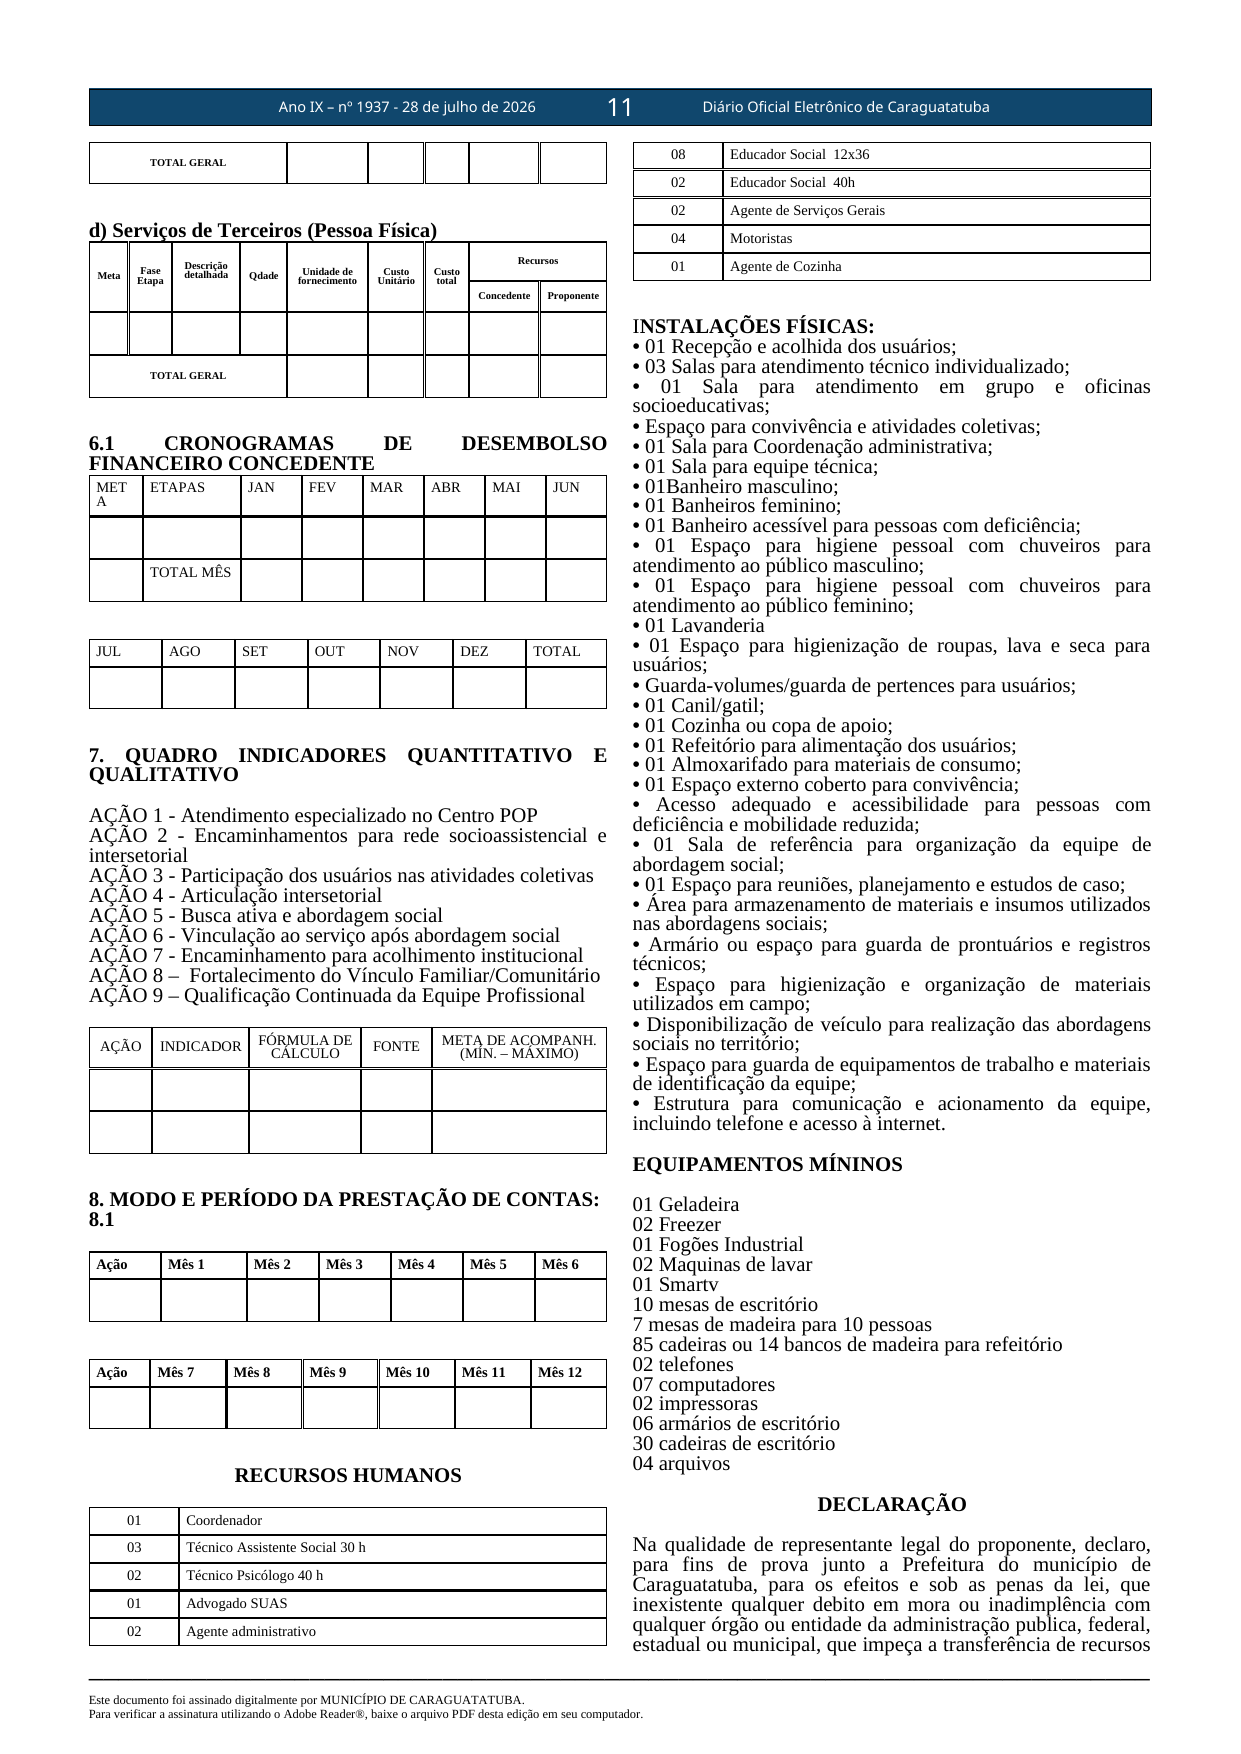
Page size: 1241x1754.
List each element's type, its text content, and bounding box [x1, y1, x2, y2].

text • 03 Salas para atendimento técnico individualizado; [632, 358, 1152, 378]
text • 01 Almoxarifado para materiais de consumo; [632, 756, 1152, 776]
table_cell [90, 518, 142, 558]
table_cell [456, 1388, 530, 1428]
table_cell 08 [634, 143, 722, 168]
text 10 mesas de escritório [632, 1296, 1152, 1315]
table_cell [541, 313, 606, 354]
text 02 Freezer [632, 1216, 1152, 1236]
table_header Descrição detalhada [173, 243, 239, 311]
table_cell [470, 313, 538, 354]
table_cell [486, 518, 545, 558]
table_header AÇÃO [90, 1028, 151, 1067]
table_header AGO [163, 640, 234, 666]
table_cell 01 [90, 1592, 178, 1617]
text 01 Fogões Industrial [632, 1236, 1152, 1256]
table_cell 02 [634, 171, 722, 196]
table_header Mês 12 [532, 1360, 606, 1386]
text • Armário ou espaço para guarda de prontuários e registros técnicos; [632, 935, 1152, 975]
text AÇÃO 9 – Qualificação Continuada da Equipe Profissional [88, 986, 608, 1006]
table_cell [90, 560, 142, 601]
table_cell 01 [634, 254, 722, 280]
text • 01Banheiro masculino; [632, 477, 1152, 497]
table_cell [362, 1112, 431, 1153]
text • 01 Cozinha ou copa de apoio; [632, 716, 1152, 736]
table_header Mês 2 [248, 1253, 318, 1278]
text AÇÃO 3 - Participação dos usuários nas atividades coletivas [88, 867, 608, 887]
text • 01 Sala de referência para organização da equipe de abordagem social; [632, 836, 1152, 876]
table_header Mês 11 [456, 1360, 530, 1386]
text • 01 Refeitório para alimentação dos usuários; [632, 736, 1152, 756]
text AÇÃO 6 - Vinculação ao serviço após abordagem social [88, 926, 608, 946]
table_header Custo total [426, 243, 468, 311]
text 6.1 CRONOGRAMAS DE DESEMBOLSO FINANCEIRO CONCEDENTE [88, 435, 608, 474]
text AÇÃO 1 - Atendimento especializado no Centro POP [88, 807, 608, 827]
table_header Ação [90, 1253, 160, 1278]
text • Espaço para higienização e organização de materiais utilizados em campo; [632, 975, 1152, 1015]
table_cell [426, 313, 468, 354]
table_cell [90, 1280, 160, 1321]
text • 01 Espaço para higiene pessoal com chuveiros para atendimento ao público masculino; [632, 537, 1152, 577]
table_header JUL [90, 640, 161, 666]
table_cell Educador Social 40h [724, 171, 1150, 196]
table_cell Educador Social 12x36 [724, 143, 1150, 168]
table_cell [162, 1280, 246, 1321]
table_header FONTE [362, 1028, 431, 1067]
table_cell [381, 668, 452, 708]
text • Guarda-volumes/guarda de pertences para usuários; [632, 676, 1152, 696]
text • Disponibilização de veículo para realização das abordagens sociais no território; [632, 1015, 1152, 1055]
text AÇÃO 4 - Articulação intersetorial [88, 887, 608, 907]
table_cell [163, 668, 234, 708]
text 02 telefones [632, 1355, 1152, 1375]
table_cell [248, 1280, 318, 1321]
table_header Mês 8 [228, 1360, 301, 1386]
table_header Mês 7 [151, 1360, 225, 1386]
table_header Unidade de fornecimento [288, 243, 367, 311]
text AÇÃO 7 - Encaminhamento para acolhimento institucional [88, 946, 608, 966]
text • 01 Lavanderia [632, 617, 1152, 637]
text • 01 Banheiros feminino; [632, 497, 1152, 517]
table_cell [541, 356, 606, 397]
table_cell [547, 560, 606, 601]
table_cell Técnico Assistente Social 30 h [180, 1536, 606, 1562]
table_cell [303, 560, 362, 601]
text EQUIPAMENTOS MÍNINOS [632, 1156, 1152, 1175]
text • Espaço para guarda de equipamentos de trabalho e materiais de identificação da equipe; [632, 1055, 1152, 1095]
table_cell [288, 356, 367, 397]
table_cell TOTAL GERAL [90, 356, 286, 397]
table_cell [288, 313, 367, 354]
text RECURSOS HUMANOS [88, 1467, 608, 1486]
table_header FÓRMULA DE CÁLCULO [250, 1028, 360, 1067]
text • 01 Sala para equipe técnica; [632, 457, 1152, 477]
table_cell [425, 518, 484, 558]
table_cell [369, 143, 423, 183]
table_cell [228, 1388, 301, 1428]
table_header ETAPAS [144, 476, 240, 515]
table_cell [426, 143, 468, 183]
text 01 Geladeira [632, 1196, 1152, 1216]
text • 01 Sala para atendimento em grupo e oficinas socioeducativas; [632, 378, 1152, 417]
text 30 cadeiras de escritório [632, 1435, 1152, 1455]
table_cell TOTAL GERAL [90, 143, 286, 183]
table_cell [426, 356, 468, 397]
table_cell [236, 668, 307, 708]
text AÇÃO 5 - Busca ativa e abordagem social [88, 907, 608, 926]
table_cell [470, 143, 538, 183]
table_cell [464, 1280, 534, 1321]
table_cell [454, 668, 525, 708]
table_cell [151, 1388, 225, 1428]
table_cell [541, 143, 606, 183]
table_header 01 [90, 1508, 178, 1534]
text • 01 Recepção e acolhida dos usuários; [632, 338, 1152, 358]
table_cell 02 [90, 1564, 178, 1589]
text • 01 Espaço para higienização de roupas, lava e seca para usuários; [632, 637, 1152, 676]
table_cell [250, 1070, 360, 1110]
text 01 Smartv [632, 1276, 1152, 1296]
table_cell [320, 1280, 390, 1321]
table_cell [369, 356, 423, 397]
table_cell [380, 1388, 454, 1428]
text d) Serviços de Terceiros (Pessoa Física) [88, 222, 608, 241]
table_cell [90, 668, 161, 708]
table_cell [173, 313, 239, 354]
table_cell [153, 1070, 248, 1110]
table_cell Técnico Psicólogo 40 h [180, 1564, 606, 1589]
table_header META [90, 476, 142, 515]
text 07 computadores [632, 1375, 1152, 1395]
table_header Mês 5 [464, 1253, 534, 1278]
text 02 impressoras [632, 1395, 1152, 1415]
table_cell [288, 143, 367, 183]
text • Acesso adequado e acessibilidade para pessoas com deficiência e mobilidade reduzida; [632, 796, 1152, 836]
table_cell Proponente [541, 282, 606, 311]
table_header Coordenador [180, 1508, 606, 1534]
table_cell [144, 518, 240, 558]
text 8. MODO E PERÍODO DA PRESTAÇÃO DE CONTAS: [88, 1191, 608, 1211]
table_header SET [236, 640, 307, 666]
table_header Ação [90, 1360, 149, 1386]
table_header MAR [364, 476, 423, 515]
table_cell Agente de Cozinha [724, 254, 1150, 280]
table_cell [364, 518, 423, 558]
text • Estrutura para comunicação e acionamento da equipe, incluindo telefone e acesso à internet. [632, 1095, 1152, 1135]
text 02 Maquinas de lavar [632, 1256, 1152, 1276]
table_cell 02 [634, 199, 722, 224]
table_header Mês 10 [380, 1360, 454, 1386]
table_header ABR [425, 476, 484, 515]
table_header Mês 1 [162, 1253, 246, 1278]
table_header JAN [242, 476, 301, 515]
table_cell [433, 1112, 606, 1153]
table_header Mês 3 [320, 1253, 390, 1278]
table_cell [90, 1388, 149, 1428]
text INSTALAÇÕES FÍSICAS: [632, 318, 1152, 338]
text 06 armários de escritório [632, 1415, 1152, 1435]
table_cell [90, 1112, 151, 1153]
table_cell [486, 560, 545, 601]
text • 01 Espaço externo coberto para convivência; [632, 776, 1152, 796]
table_cell Motoristas [724, 226, 1150, 252]
text • 01 Banheiro acessível para pessoas com deficiência; [632, 517, 1152, 537]
table_header Custo Unitário [369, 243, 423, 311]
table_cell [369, 313, 423, 354]
table_header Mês 9 [304, 1360, 377, 1386]
table_cell [130, 313, 171, 354]
text 8.1 [88, 1211, 608, 1231]
table_cell [153, 1112, 248, 1153]
text 04 arquivos [632, 1455, 1152, 1474]
text • 01 Canil/gatil; [632, 696, 1152, 716]
table_header Recursos [470, 243, 606, 280]
text • Área para armazenamento de materiais e insumos utilizados nas abordagens sociais; [632, 896, 1152, 935]
table_cell Concedente [470, 282, 538, 311]
table_header MAI [486, 476, 545, 515]
table_header Mês 4 [392, 1253, 462, 1278]
table_cell [90, 313, 127, 354]
table_header Meta [90, 243, 127, 311]
table_cell [532, 1388, 606, 1428]
table_header Qdade [241, 243, 286, 311]
table_cell [304, 1388, 377, 1428]
table_header JUN [547, 476, 606, 515]
table_header NOV [381, 640, 452, 666]
text 85 cadeiras ou 14 bancos de madeira para refeitório [632, 1335, 1152, 1355]
text 7 mesas de madeira para 10 pessoas [632, 1315, 1152, 1335]
table_cell 02 [90, 1619, 178, 1645]
table_cell [90, 1070, 151, 1110]
table_header TOTAL [527, 640, 606, 666]
table_cell [433, 1070, 606, 1110]
table_cell [536, 1280, 606, 1321]
table_cell Agente administrativo [180, 1619, 606, 1645]
text • Espaço para convivência e atividades coletivas; [632, 417, 1152, 437]
table_cell [362, 1070, 431, 1110]
text • 01 Espaço para higiene pessoal com chuveiros para atendimento ao público feminino; [632, 577, 1152, 617]
table_cell [547, 518, 606, 558]
table_cell Advogado SUAS [180, 1592, 606, 1617]
table_cell [392, 1280, 462, 1321]
text Na qualidade de representante legal do proponente, declaro, para fins de prova junto a Prefeitura do município de Caraguatatuba, para os efeitos e sob as penas da lei, que inexistente qualquer debito em mora ou inadimplência com qualquer órgão ou entidade da administração publica, federal, estadual ou municipal, que impeça a transferência de recursos [632, 1536, 1152, 1656]
table_header DEZ [454, 640, 525, 666]
table_cell [527, 668, 606, 708]
text • 01 Espaço para reuniões, planejamento e estudos de caso; [632, 876, 1152, 896]
text AÇÃO 2 - Encaminhamentos para rede socioassistencial e intersetorial [88, 827, 608, 867]
table_cell [242, 560, 301, 601]
table_cell TOTAL MÊS [144, 560, 240, 601]
table_cell [309, 668, 379, 708]
text DECLARAÇÃO [632, 1495, 1152, 1515]
table_cell [250, 1112, 360, 1153]
table_header OUT [309, 640, 379, 666]
table_header META DE ACOMPANH. (MÍN. – MÁXIMO) [433, 1028, 606, 1067]
text • 01 Sala para Coordenação administrativa; [632, 437, 1152, 457]
table_cell [242, 518, 301, 558]
table_header INDICADOR [153, 1028, 248, 1067]
text AÇÃO 8 – Fortalecimento do Vínculo Familiar/Comunitário [88, 966, 608, 986]
table_cell [425, 560, 484, 601]
table_cell [470, 356, 538, 397]
table_cell Agente de Serviços Gerais [724, 199, 1150, 224]
table_header Mês 6 [536, 1253, 606, 1278]
table_header FEV [303, 476, 362, 515]
table_cell 03 [90, 1536, 178, 1562]
table_cell [303, 518, 362, 558]
table_header Fase Etapa [130, 243, 171, 311]
table_cell 04 [634, 226, 722, 252]
text 7. QUADRO INDICADORES QUANTITATIVO E QUALITATIVO [88, 746, 608, 786]
table_cell [364, 560, 423, 601]
table_cell [241, 313, 286, 354]
